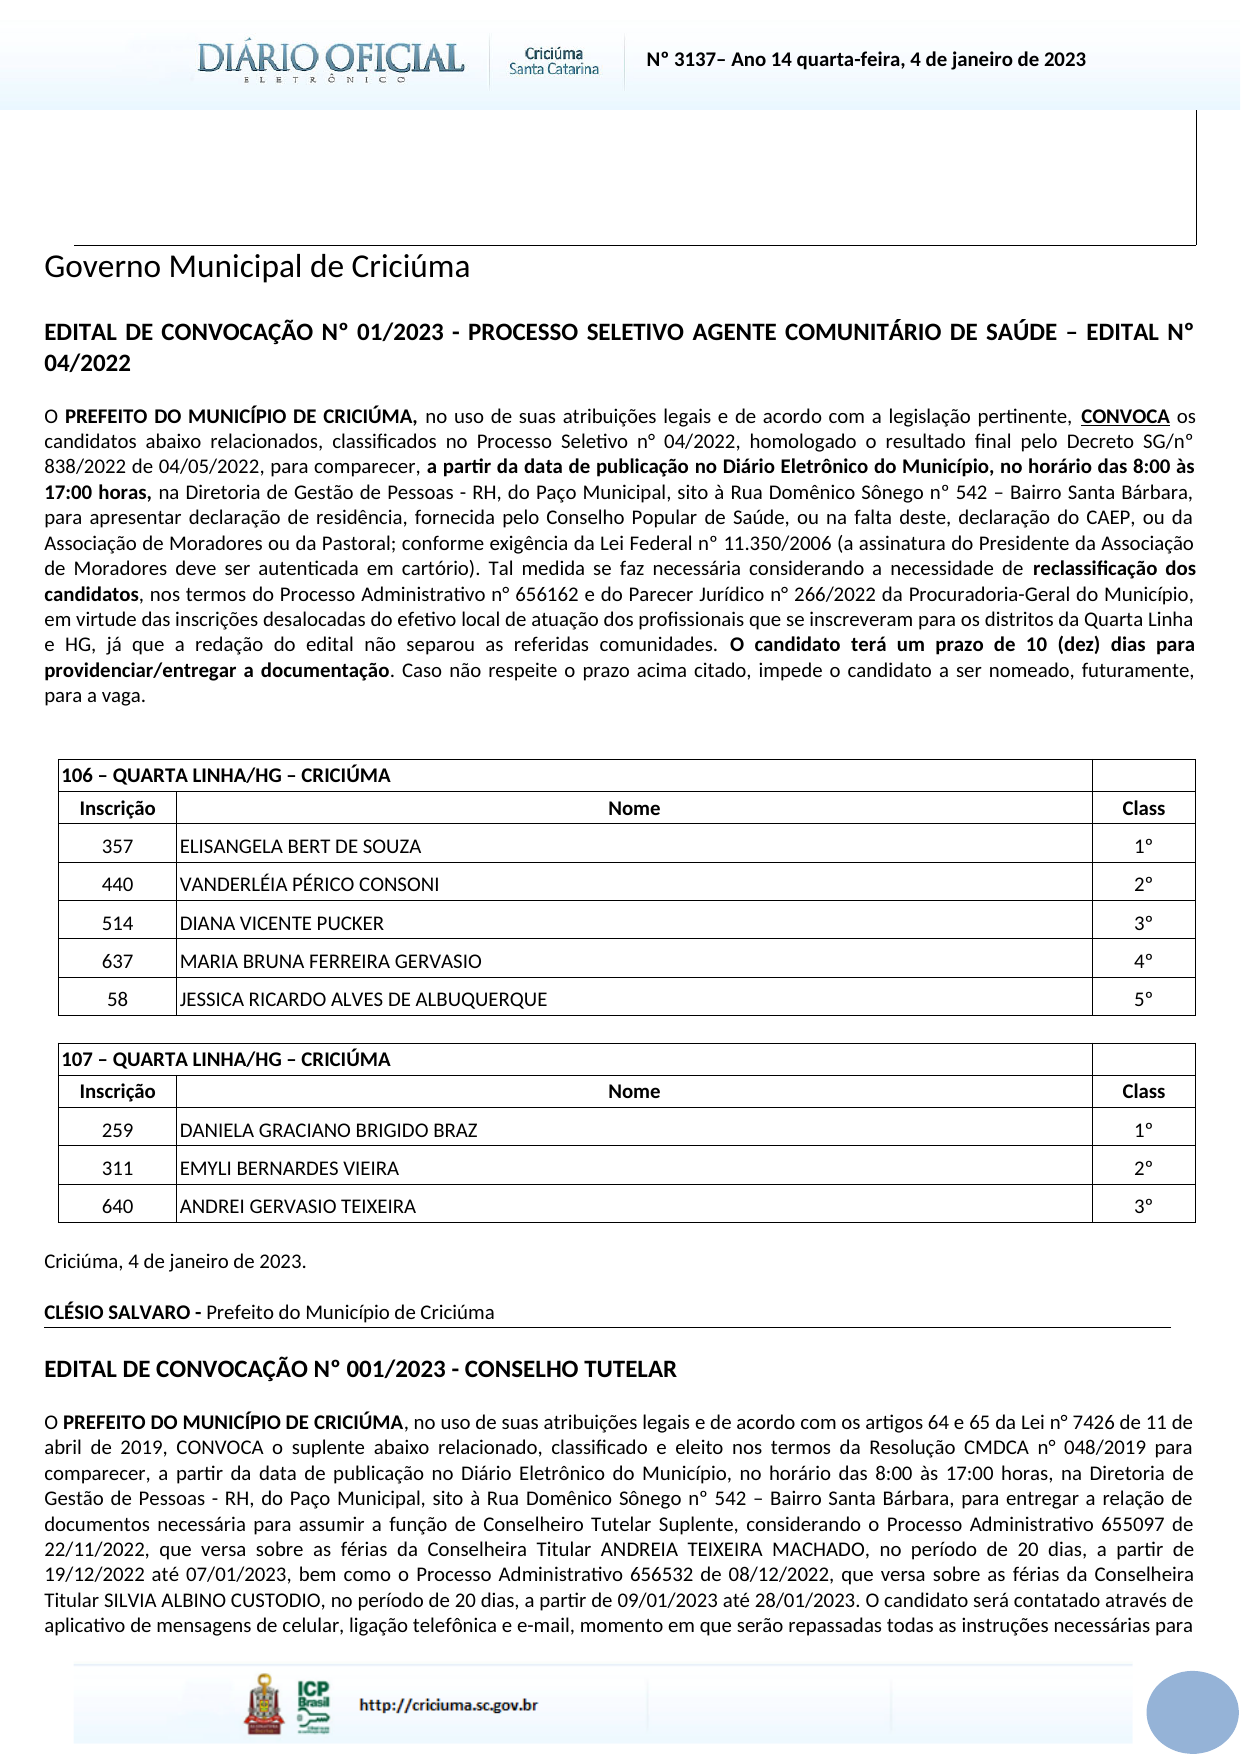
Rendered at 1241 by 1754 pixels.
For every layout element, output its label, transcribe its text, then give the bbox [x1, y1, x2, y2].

table_cell 3º [1093, 901, 1195, 938]
table_cell 58 [59, 978, 176, 1015]
table_cell Inscrição [59, 792, 176, 823]
table_cell Class [1093, 792, 1195, 823]
table_cell VANDERLÉIA PÉRICO CONSONI [177, 863, 1092, 900]
table_cell ANDREI GERVASIO TEIXEIRA [177, 1185, 1092, 1222]
table_cell MARIA BRUNA FERREIRA GERVASIO [177, 939, 1092, 977]
table_cell 5º [1093, 978, 1195, 1015]
text O PREFEITO DO MUNICÍPIO DE CRICIÚMA, no uso de suas atribuições legais e de acordo com os artigos 64 e 65 da Lei n° 7426 de 11 de abril de 2019, CONVOCA o suplente abaixo relacionado, classificado e eleito nos termos da Resolução CMDCA n° 048/2019 para comparecer, a partir da data de publicação no Diário Eletrônico do Município, no horário das 8:00 às 17:00 horas, na Diretoria de Gestão de Pessoas - RH, do Paço Municipal, sito à Rua Domênico Sônego nº 542 – Bairro Santa Bárbara, para entregar a relação de documentos necessária para assumir a função de Conselheiro Tutelar Suplente, considerando o Processo Administrativo 655097 de 22/11/2022, que versa sobre as férias da Conselheira Titular ANDREIA TEIXEIRA MACHADO, no período de 20 dias, a partir de 19/12/2022 até 07/01/2023, bem como o Processo Administrativo 656532 de 08/12/2022, que versa sobre as férias da Conselheira Titular SILVIA ALBINO CUSTODIO, no período de 20 dias, a partir de 09/01/2023 até 28/01/2023. O candidato será contatado através de aplicativo de mensagens de celular, ligação telefônica e e-mail, momento em que serão repassadas todas as instruções necessárias para [44, 1409, 1196, 1638]
table_header 106 – QUARTA LINHA/HG – CRICIÚMA [59, 760, 1092, 791]
table_cell 2º [1093, 863, 1195, 900]
table_cell Nome [177, 1076, 1092, 1107]
table_cell Class [1093, 1076, 1195, 1107]
table_cell 640 [59, 1185, 176, 1222]
text CLÉSIO SALVARO - Prefeito do Município de Criciúma [44, 1299, 1171, 1327]
table_cell DIANA VICENTE PUCKER [177, 901, 1092, 938]
table_header [1093, 1044, 1195, 1075]
text O PREFEITO DO MUNICÍPIO DE CRICIÚMA, no uso de suas atribuições legais e de acordo com a legislação pertinente, CONVOCA os candidatos abaixo relacionados, classificados no Processo Seletivo n° 04/2022, homologado o resultado final pelo Decreto SG/nº 838/2022 de 04/05/2022, para comparecer, a partir da data de publicação no Diário Eletrônico do Município, no horário das 8:00 às 17:00 horas, na Diretoria de Gestão de Pessoas - RH, do Paço Municipal, sito à Rua Domênico Sônego nº 542 – Bairro Santa Bárbara, para apresentar declaração de residência, fornecida pelo Conselho Popular de Saúde, ou na falta deste, declaração do CAEP, ou da Associação de Moradores ou da Pastoral; conforme exigência da Lei Federal nº 11.350/2006 (a assinatura do Presidente da Associação de Moradores deve ser autenticada em cartório). Tal medida se faz necessária considerando a necessidade de reclassificação dos candidatos, nos termos do Processo Administrativo n° 656162 e do Parecer Jurídico n° 266/2022 da Procuradoria-Geral do Município, em virtude das inscrições desalocadas do efetivo local de atuação dos profissionais que se inscreveram para os distritos da Quarta Linha e HG, já que a redação do edital não separou as referidas comunidades. O candidato terá um prazo de 10 (dez) dias para providenciar/entregar a documentação. Caso não respeite o prazo acima citado, impede o candidato a ser nomeado, futuramente, para a vaga. [44, 403, 1196, 708]
text Criciúma, 4 de janeiro de 2023. [44, 1248, 1171, 1274]
table_cell 440 [59, 863, 176, 900]
table_cell 1º [1093, 1108, 1195, 1145]
table_cell 357 [59, 824, 176, 862]
text Governo Municipal de Criciúma [44, 245, 1196, 286]
table_cell 1º [1093, 824, 1195, 862]
table_cell 259 [59, 1108, 176, 1145]
table_cell Inscrição [59, 1076, 176, 1107]
table_cell EMYLI BERNARDES VIEIRA [177, 1146, 1092, 1184]
table_header 107 – QUARTA LINHA/HG – CRICIÚMA [59, 1044, 1092, 1075]
table_cell 2º [1093, 1146, 1195, 1184]
text EDITAL DE CONVOCAÇÃO Nº 001/2023 - CONSELHO TUTELAR [44, 1353, 1196, 1384]
table_cell 311 [59, 1146, 176, 1184]
table_cell DANIELA GRACIANO BRIGIDO BRAZ [177, 1108, 1092, 1145]
table_cell 637 [59, 939, 176, 977]
text EDITAL DE CONVOCAÇÃO Nº 01/2023 - PROCESSO SELETIVO AGENTE COMUNITÁRIO DE SAÚDE – EDITAL Nº 04/2022 [44, 316, 1196, 377]
table_cell ELISANGELA BERT DE SOUZA [177, 824, 1092, 862]
table_cell 514 [59, 901, 176, 938]
table_cell 3º [1093, 1185, 1195, 1222]
table_cell Nome [177, 792, 1092, 823]
table_header [1093, 760, 1195, 791]
table_cell JESSICA RICARDO ALVES DE ALBUQUERQUE [177, 978, 1092, 1015]
table_cell 4º [1093, 939, 1195, 977]
